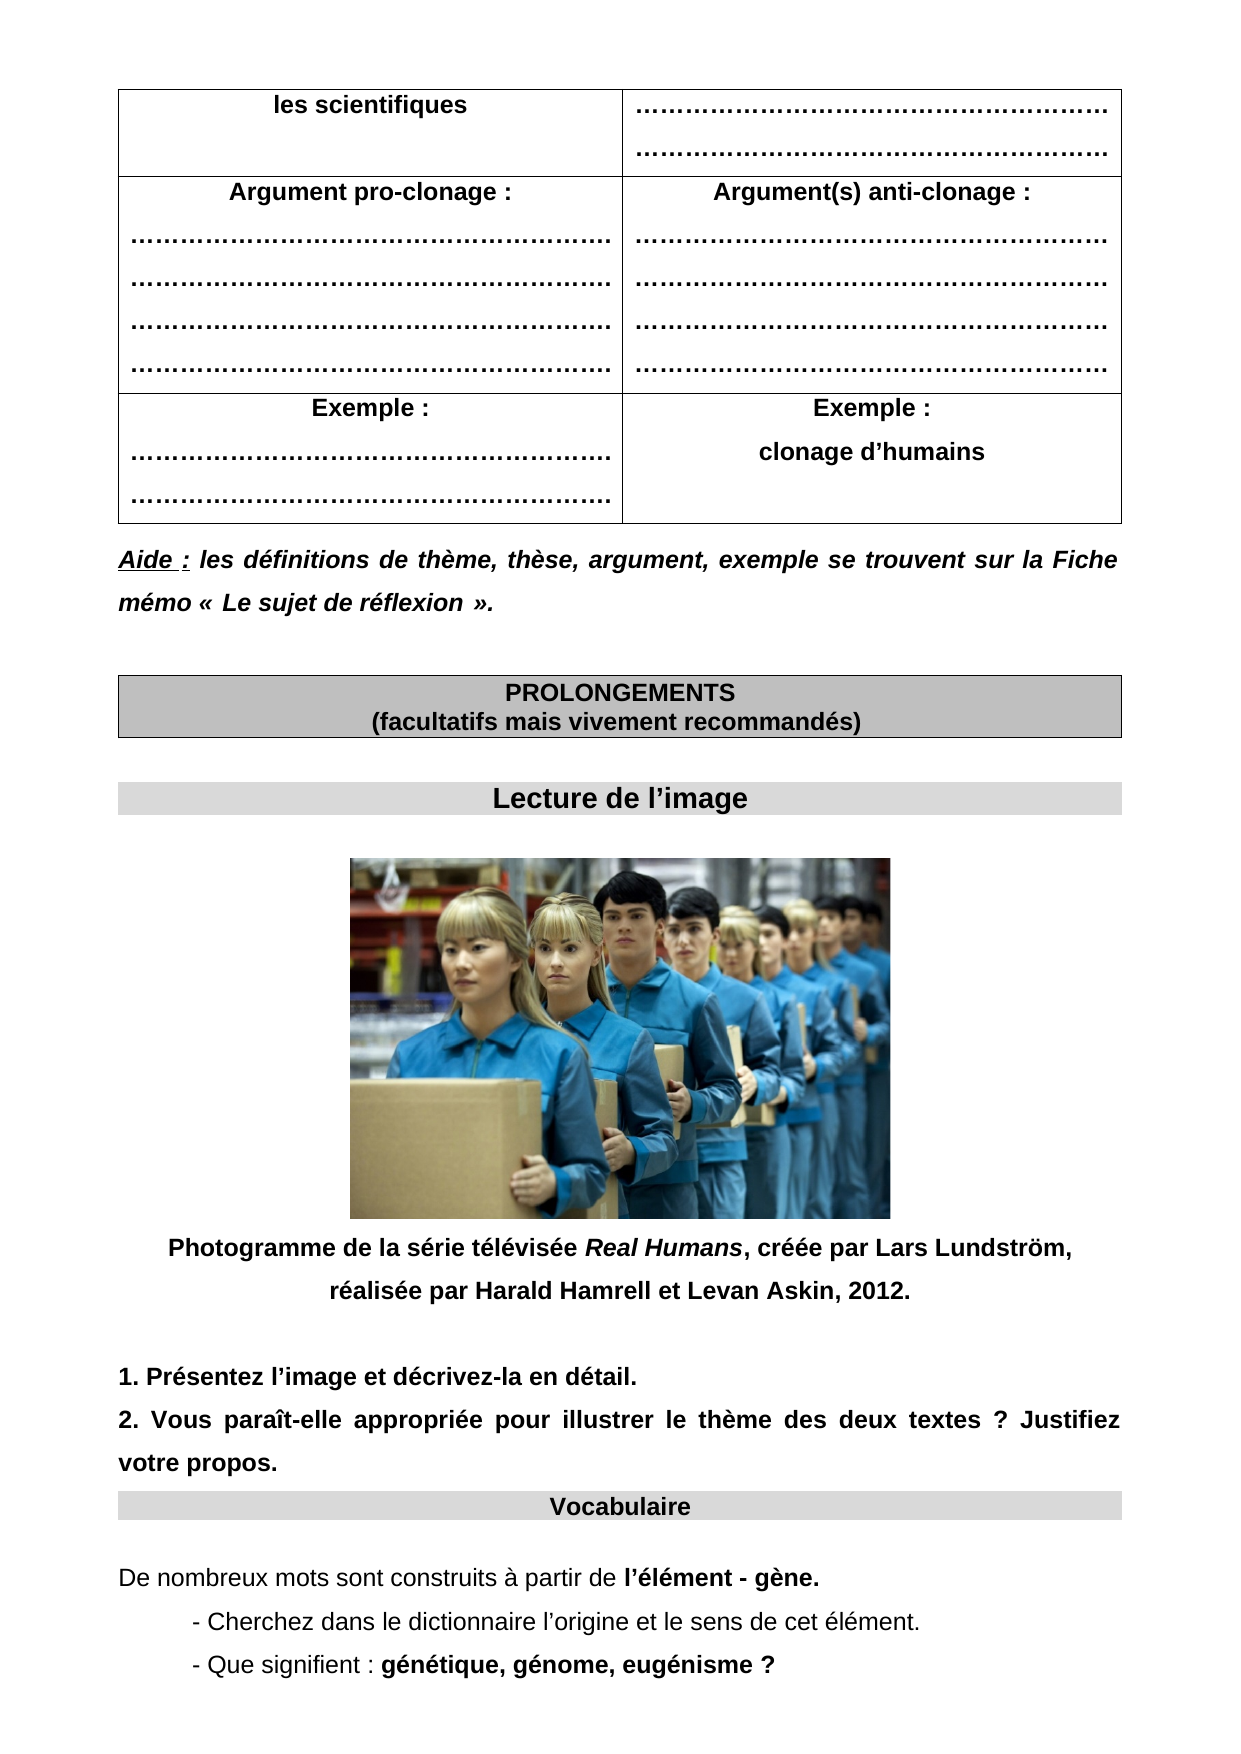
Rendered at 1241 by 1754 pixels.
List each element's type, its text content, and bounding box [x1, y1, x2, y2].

text (facultatifs mais vivement recommandés) [119, 703, 1121, 737]
text - Que signifient : génétique, génome, eugénisme ? [118, 1649, 1122, 1678]
table_cell Argument pro-clonage : …………………………………………………. …………………………………………………. …………………………………………………. …………………………………………………. [119, 177, 622, 392]
table_cell Exemple : clonage d’humains [623, 394, 1121, 523]
table_cell les scientifiques [119, 90, 622, 176]
text Lecture de l’image [118, 782, 1122, 815]
text Photogramme de la série télévisée Real Humans, créée par Lars Lundström, réalisée par Harald Hamrell et Levan Askin, 2012. [118, 1233, 1122, 1304]
table_cell ………………………………………………… ………………………………………………… [623, 90, 1121, 176]
table_cell Argument(s) anti-clonage : ………………………………………………… ………………………………………………… ………………………………………………… ………………………………………………… [623, 177, 1121, 392]
text 1. Présentez l’image et décrivez-la en détail. [118, 1362, 1122, 1391]
table_cell Exemple : …………………………………………………. …………………………………………………. [119, 394, 622, 523]
text De nombreux mots sont construits à partir de l’élément - gène. [118, 1563, 1122, 1592]
text Aide : les définitions de thème, thèse, argument, exemple se trouvent sur la Fiche mémo « Le sujet de réflexion ». [118, 545, 1122, 617]
text 2. Vous paraît-elle appropriée pour illustrer le thème des deux textes ? Justifiez votre propos. [118, 1405, 1122, 1477]
text Vocabulaire [118, 1491, 1122, 1520]
text PROLONGEMENTS [119, 676, 1121, 703]
text - Cherchez dans le dictionnaire l’origine et le sens de cet élément. [118, 1606, 1122, 1635]
